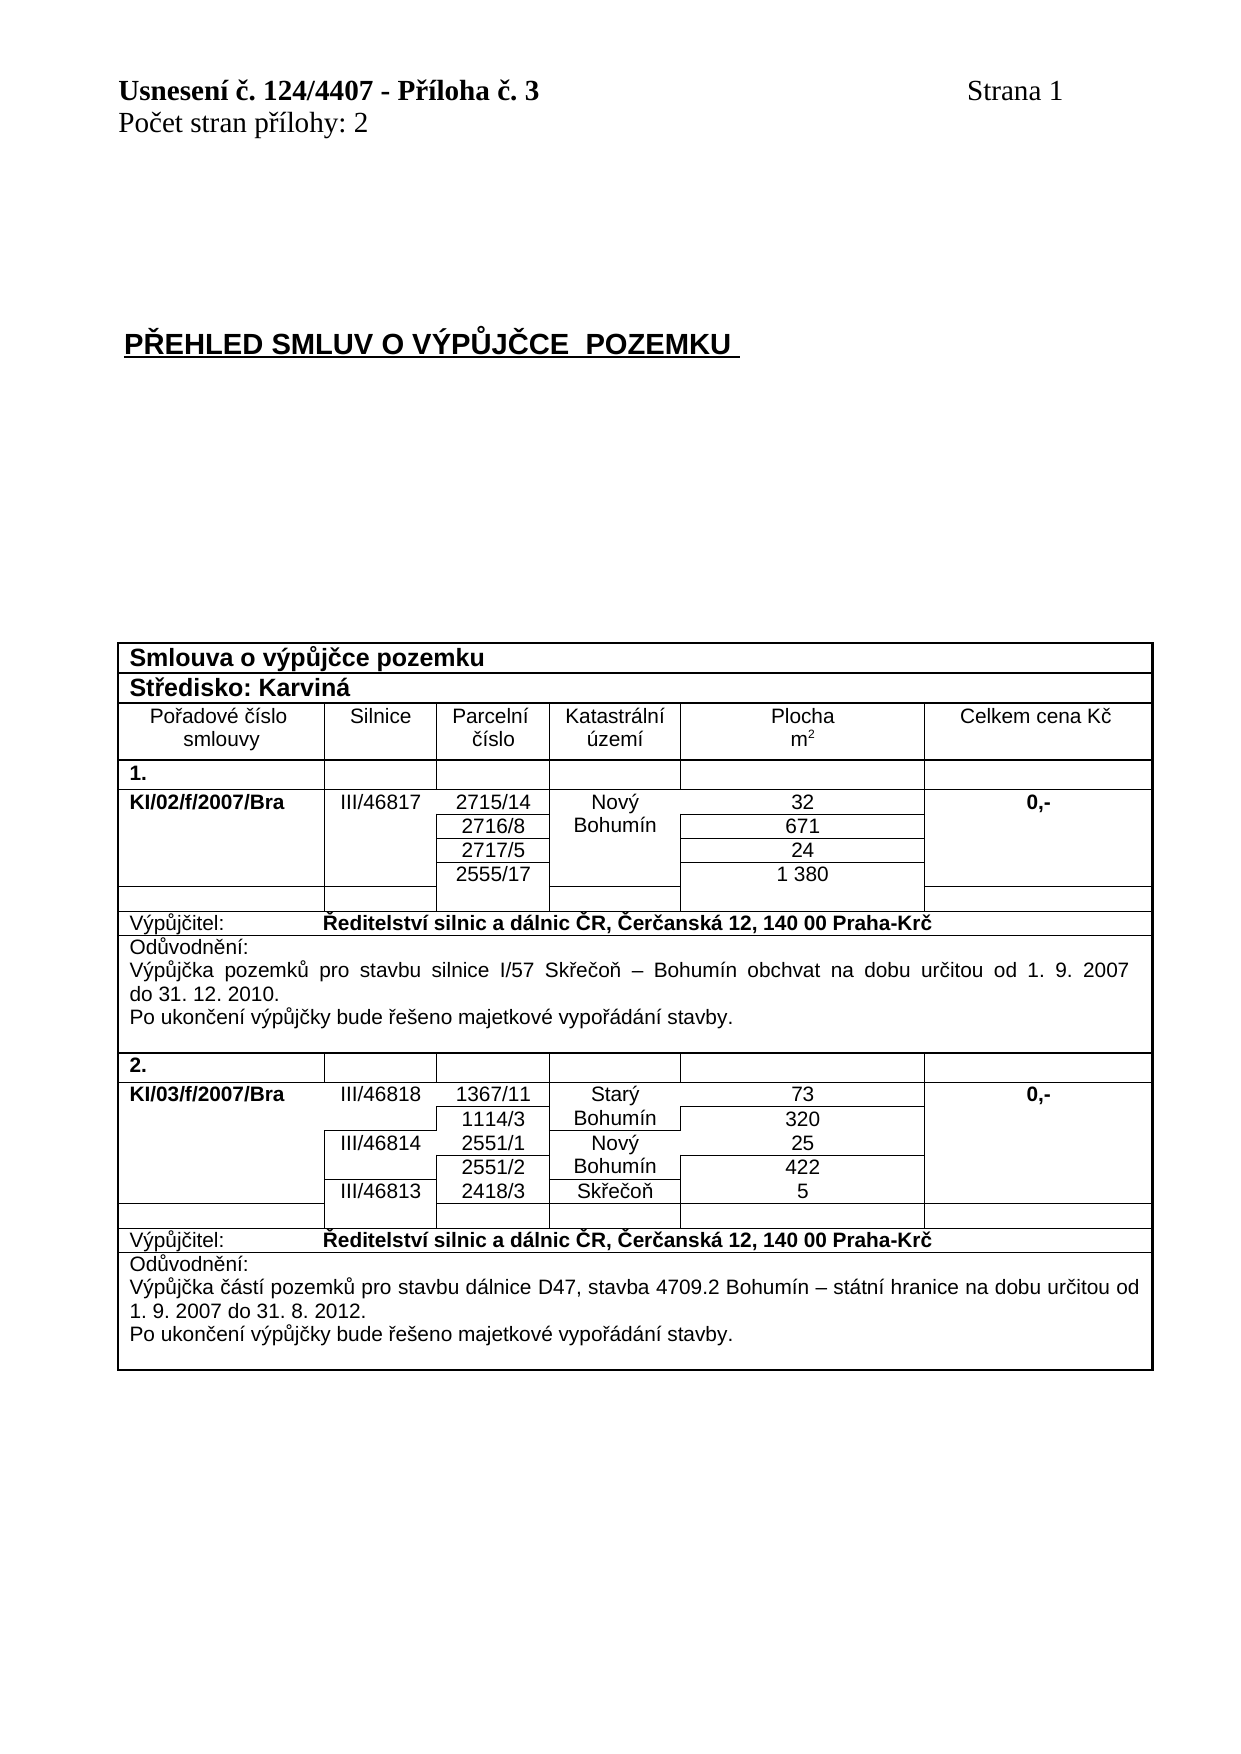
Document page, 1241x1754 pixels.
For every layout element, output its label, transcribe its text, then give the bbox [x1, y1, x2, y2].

table_cell Nový Bohumín [550, 1131, 681, 1179]
table_cell 2551/2 [437, 1156, 549, 1179]
table_cell [550, 761, 680, 789]
table_header Smlouva o výpůjčce pozemku [119, 644, 1151, 672]
table_cell [925, 887, 1151, 911]
table_cell Pořadové číslo smlouvy [119, 704, 324, 759]
table_cell Výpůjčitel: Ředitelství silnic a dálnic ČR, Čerčanská 12, 140 00 Praha-Krč [119, 1229, 1151, 1252]
table_cell 422 [681, 1156, 924, 1179]
table_header 25 [681, 1130, 924, 1154]
table_cell III/46813 [325, 1180, 436, 1203]
table_cell [119, 887, 324, 911]
table_cell [325, 1054, 436, 1082]
table_cell [681, 886, 924, 911]
table_cell [550, 1204, 680, 1227]
table_header 73 [681, 1083, 924, 1106]
table_cell [550, 887, 680, 911]
table_cell 2418/3 [437, 1179, 549, 1203]
table_cell 2555/17 [437, 863, 549, 886]
table_cell [437, 886, 549, 911]
table_cell 0,- [925, 1083, 1151, 1203]
table_cell 5 [681, 1179, 924, 1203]
table_cell 671 [681, 815, 924, 838]
table_header III/46818 [324, 1083, 437, 1130]
table_cell 2716/8 [437, 815, 549, 838]
table_cell 2. [119, 1054, 324, 1082]
table_cell Odůvodnění: Výpůjčka pozemků pro stavbu silnice I/57 Skřečoň – Bohumín obchvat na dobu určitou od 1. 9. 2007 do 31. 12. 2010. Po ukončení výpůjčky bude řešeno majetkové vypořádání stavby. [119, 936, 1151, 1052]
table_cell Parcelní číslo [437, 704, 549, 759]
table_cell Katastrální území [550, 704, 680, 759]
table_header 2715/14 [437, 790, 549, 813]
table_cell [925, 761, 1151, 789]
table_header 1367/11 [437, 1083, 549, 1106]
table_cell Středisko: Karviná [119, 674, 1151, 702]
table_cell [925, 1054, 1151, 1082]
table_cell Nový Bohumín [550, 790, 681, 886]
table_cell [325, 761, 436, 789]
table_cell [681, 761, 924, 789]
table_cell [437, 1204, 549, 1227]
table_cell [681, 1204, 924, 1227]
table_header 32 [681, 790, 924, 813]
table_cell III/46817 [325, 790, 437, 886]
table_cell [325, 887, 436, 911]
table_cell 0,- [925, 790, 1151, 886]
table_cell [681, 1054, 924, 1082]
table_cell 320 [681, 1107, 924, 1130]
table_cell Plocha m2 [681, 704, 924, 759]
table_cell 1. [119, 761, 324, 789]
table_cell 2717/5 [437, 839, 549, 862]
table_cell [437, 761, 549, 789]
table_cell Výpůjčitel: Ředitelství silnic a dálnic ČR, Čerčanská 12, 140 00 Praha-Krč [119, 912, 1151, 935]
table_cell [437, 1054, 549, 1082]
table_header PŘEHLED SMLUV O VÝPŮJČCE POZEMKU [117, 296, 1132, 361]
table_cell 24 [681, 839, 924, 862]
table_cell [550, 1054, 680, 1082]
table_cell [119, 1204, 324, 1227]
table_cell Silnice [325, 704, 436, 759]
table_cell KI/02/f/2007/Bra [119, 790, 324, 886]
table_cell III/46814 [325, 1131, 437, 1179]
table_cell KI/03/f/2007/Bra [119, 1083, 324, 1203]
table_header 2551/1 [437, 1130, 549, 1154]
table_cell [925, 1204, 1151, 1227]
table_cell Celkem cena Kč [925, 704, 1151, 759]
table_cell Skřečoň [550, 1180, 680, 1203]
table_cell 1114/3 [437, 1107, 549, 1130]
table_cell [325, 1203, 436, 1227]
table_cell Odůvodnění: Výpůjčka částí pozemků pro stavbu dálnice D47, stavba 4709.2 Bohumín – státní hranice na dobu určitou od 1. 9. 2007 do 31. 8. 2012. Po ukončení výpůjčky bude řešeno majetkové vypořádání stavby. [119, 1253, 1151, 1369]
table_header Starý Bohumín [550, 1083, 681, 1130]
table_cell 1 380 [681, 863, 924, 886]
